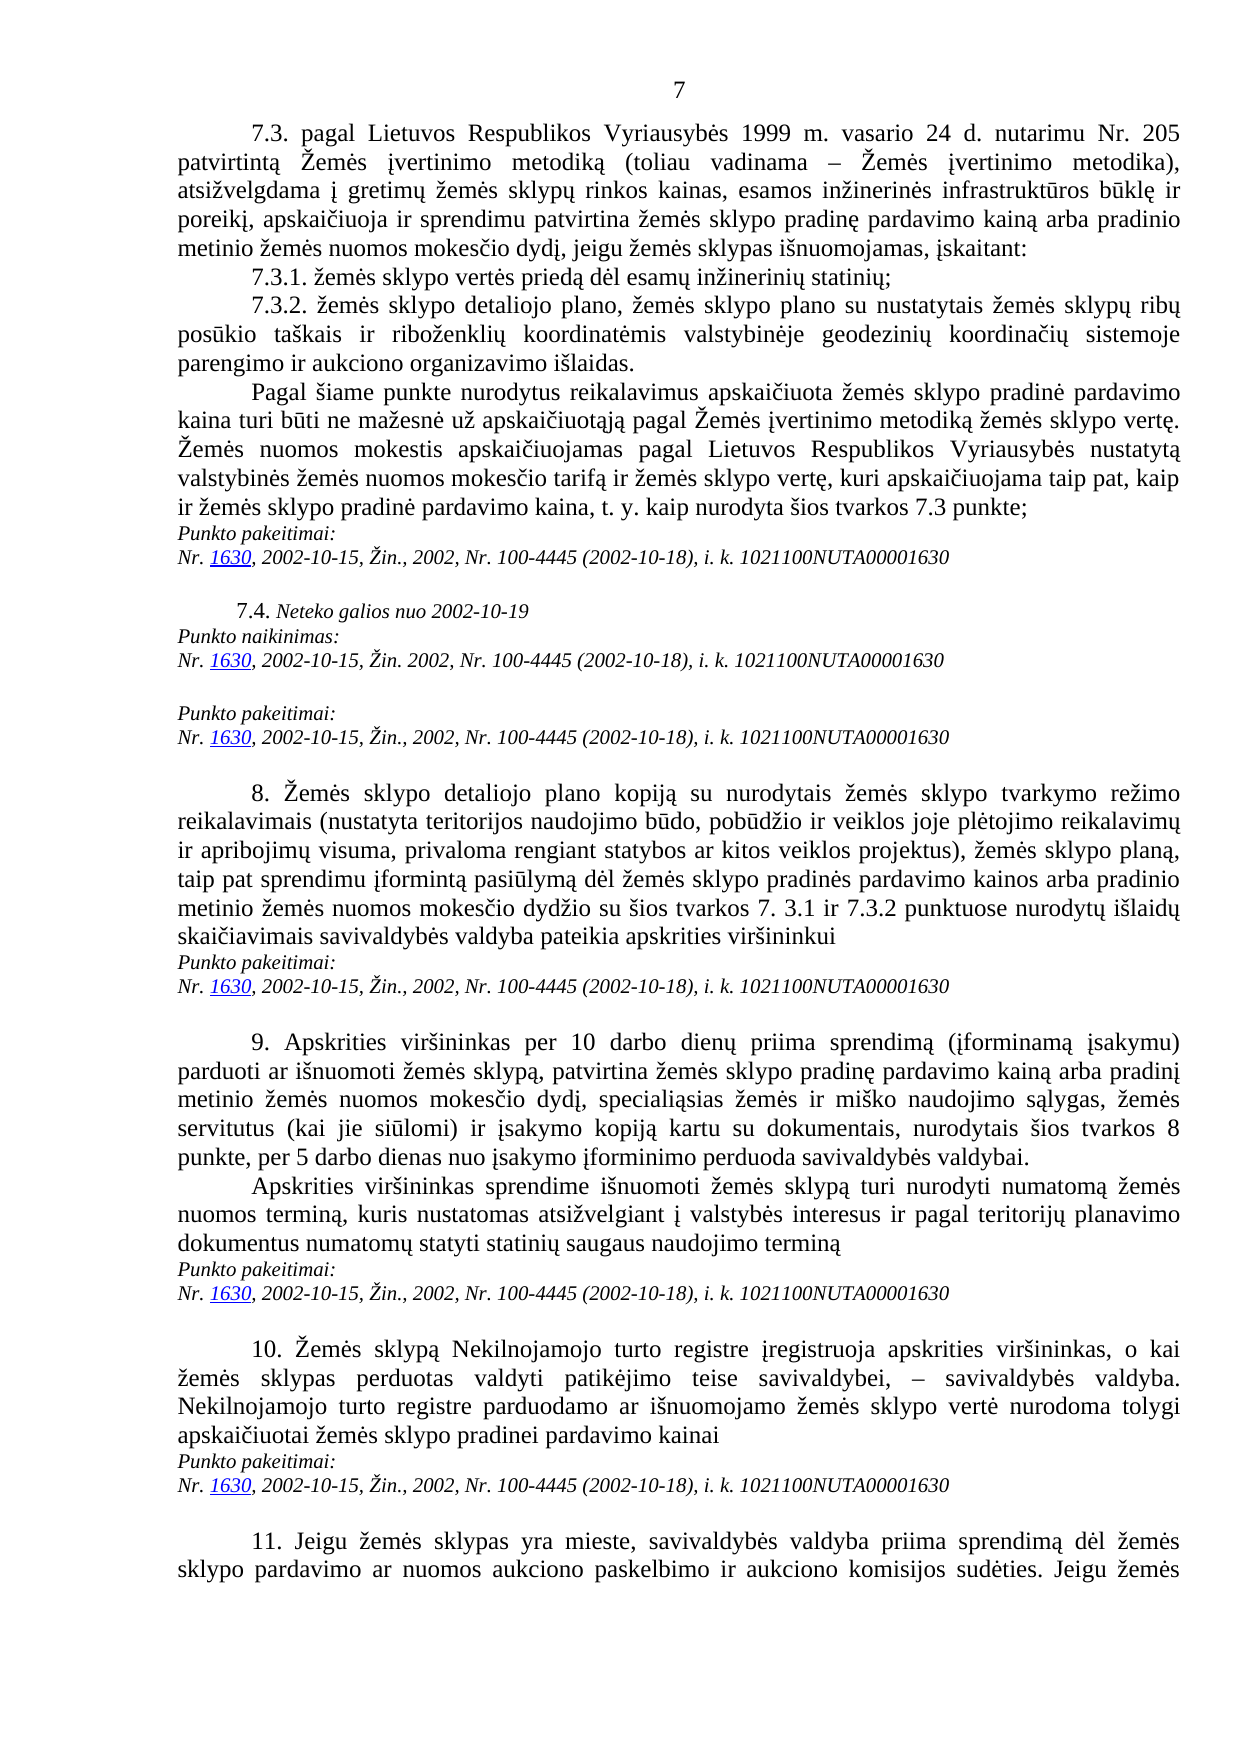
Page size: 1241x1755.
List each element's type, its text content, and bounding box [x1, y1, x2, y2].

text Punkto pakeitimai: [177, 1449, 1181, 1473]
text Nr. 1630, 2002-10-15, Žin., 2002, Nr. 100-4445 (2002-10-18), i. k. 1021100NUTA00001630 [177, 1473, 1181, 1497]
text 10. Žemės sklypą Nekilnojamojo turto registre įregistruoja apskrities viršininkas, o kai žemės sklypas perduotas valdyti patikėjimo teise savivaldybei, – savivaldybės valdyba. Nekilnojamojo turto registre parduodamo ar išnuomojamo žemės sklypo vertė nurodoma tolygi apskaičiuotai žemės sklypo pradinei pardavimo kainai [177, 1334, 1181, 1449]
text Nr. 1630, 2002-10-15, Žin., 2002, Nr. 100-4445 (2002-10-18), i. k. 1021100NUTA00001630 [177, 1281, 1181, 1305]
text 7.4. Neteko galios nuo 2002-10-19 [177, 597, 1181, 624]
text Apskrities viršininkas sprendime išnuomoti žemės sklypą turi nurodyti numatomą žemės nuomos terminą, kuris nustatomas atsižvelgiant į valstybės interesus ir pagal teritorijų planavimo dokumentus numatomų statyti statinių saugaus naudojimo terminą [177, 1171, 1181, 1257]
text 11. Jeigu žemės sklypas yra mieste, savivaldybės valdyba priima sprendimą dėl žemės sklypo pardavimo ar nuomos aukciono paskelbimo ir aukciono komisijos sudėties. Jeigu žemės [177, 1526, 1181, 1583]
text 7.3.2. žemės sklypo detaliojo plano, žemės sklypo plano su nustatytais žemės sklypų ribų posūkio taškais ir riboženklių koordinatėmis valstybinėje geodezinių koordinačių sistemoje parengimo ir aukciono organizavimo išlaidas. [177, 291, 1181, 377]
text Nr. 1630, 2002-10-15, Žin., 2002, Nr. 100-4445 (2002-10-18), i. k. 1021100NUTA00001630 [177, 974, 1181, 998]
text Punkto pakeitimai: [177, 701, 1181, 725]
text 7.3. pagal Lietuvos Respublikos Vyriausybės 1999 m. vasario 24 d. nutarimu Nr. 205 patvirtintą Žemės įvertinimo metodiką (toliau vadinama – Žemės įvertinimo metodika), atsižvelgdama į gretimų žemės sklypų rinkos kainas, esamos inžinerinės infrastruktūros būklę ir poreikį, apskaičiuoja ir sprendimu patvirtina žemės sklypo pradinę pardavimo kainą arba pradinio metinio žemės nuomos mokesčio dydį, jeigu žemės sklypas išnuomojamas, įskaitant: [177, 118, 1181, 262]
text 9. Apskrities viršininkas per 10 darbo dienų priima sprendimą (įforminamą įsakymu) parduoti ar išnuomoti žemės sklypą, patvirtina žemės sklypo pradinę pardavimo kainą arba pradinį metinio žemės nuomos mokesčio dydį, specialiąsias žemės ir miško naudojimo sąlygas, žemės servitutus (kai jie siūlomi) ir įsakymo kopiją kartu su dokumentais, nurodytais šios tvarkos 8 punkte, per 5 darbo dienas nuo įsakymo įforminimo perduoda savivaldybės valdybai. [177, 1027, 1181, 1171]
text 7.3.1. žemės sklypo vertės priedą dėl esamų inžinerinių statinių; [177, 262, 1181, 291]
text Nr. 1630, 2002-10-15, Žin., 2002, Nr. 100-4445 (2002-10-18), i. k. 1021100NUTA00001630 [177, 545, 1181, 569]
text Punkto pakeitimai: [177, 521, 1181, 545]
text Nr. 1630, 2002-10-15, Žin., 2002, Nr. 100-4445 (2002-10-18), i. k. 1021100NUTA00001630 [177, 725, 1181, 749]
text Nr. 1630, 2002-10-15, Žin. 2002, Nr. 100-4445 (2002-10-18), i. k. 1021100NUTA00001630 [177, 648, 1181, 672]
text Punkto pakeitimai: [177, 1257, 1181, 1281]
text Punkto naikinimas: [177, 624, 1181, 648]
text 8. Žemės sklypo detaliojo plano kopiją su nurodytais žemės sklypo tvarkymo režimo reikalavimais (nustatyta teritorijos naudojimo būdo, pobūdžio ir veiklos joje plėtojimo reikalavimų ir apribojimų visuma, privaloma rengiant statybos ar kitos veiklos projektus), žemės sklypo planą, taip pat sprendimu įformintą pasiūlymą dėl žemės sklypo pradinės pardavimo kainos arba pradinio metinio žemės nuomos mokesčio dydžio su šios tvarkos 7. 3.1 ir 7.3.2 punktuose nurodytų išlaidų skaičiavimais savivaldybės valdyba pateikia apskrities viršininkui [177, 778, 1181, 950]
text Pagal šiame punkte nurodytus reikalavimus apskaičiuota žemės sklypo pradinė pardavimo kaina turi būti ne mažesnė už apskaičiuotąją pagal Žemės įvertinimo metodiką žemės sklypo vertę. Žemės nuomos mokestis apskaičiuojamas pagal Lietuvos Respublikos Vyriausybės nustatytą valstybinės žemės nuomos mokesčio tarifą ir žemės sklypo vertę, kuri apskaičiuojama taip pat, kaip ir žemės sklypo pradinė pardavimo kaina, t. y. kaip nurodyta šios tvarkos 7.3 punkte; [177, 377, 1181, 521]
text Punkto pakeitimai: [177, 950, 1181, 974]
